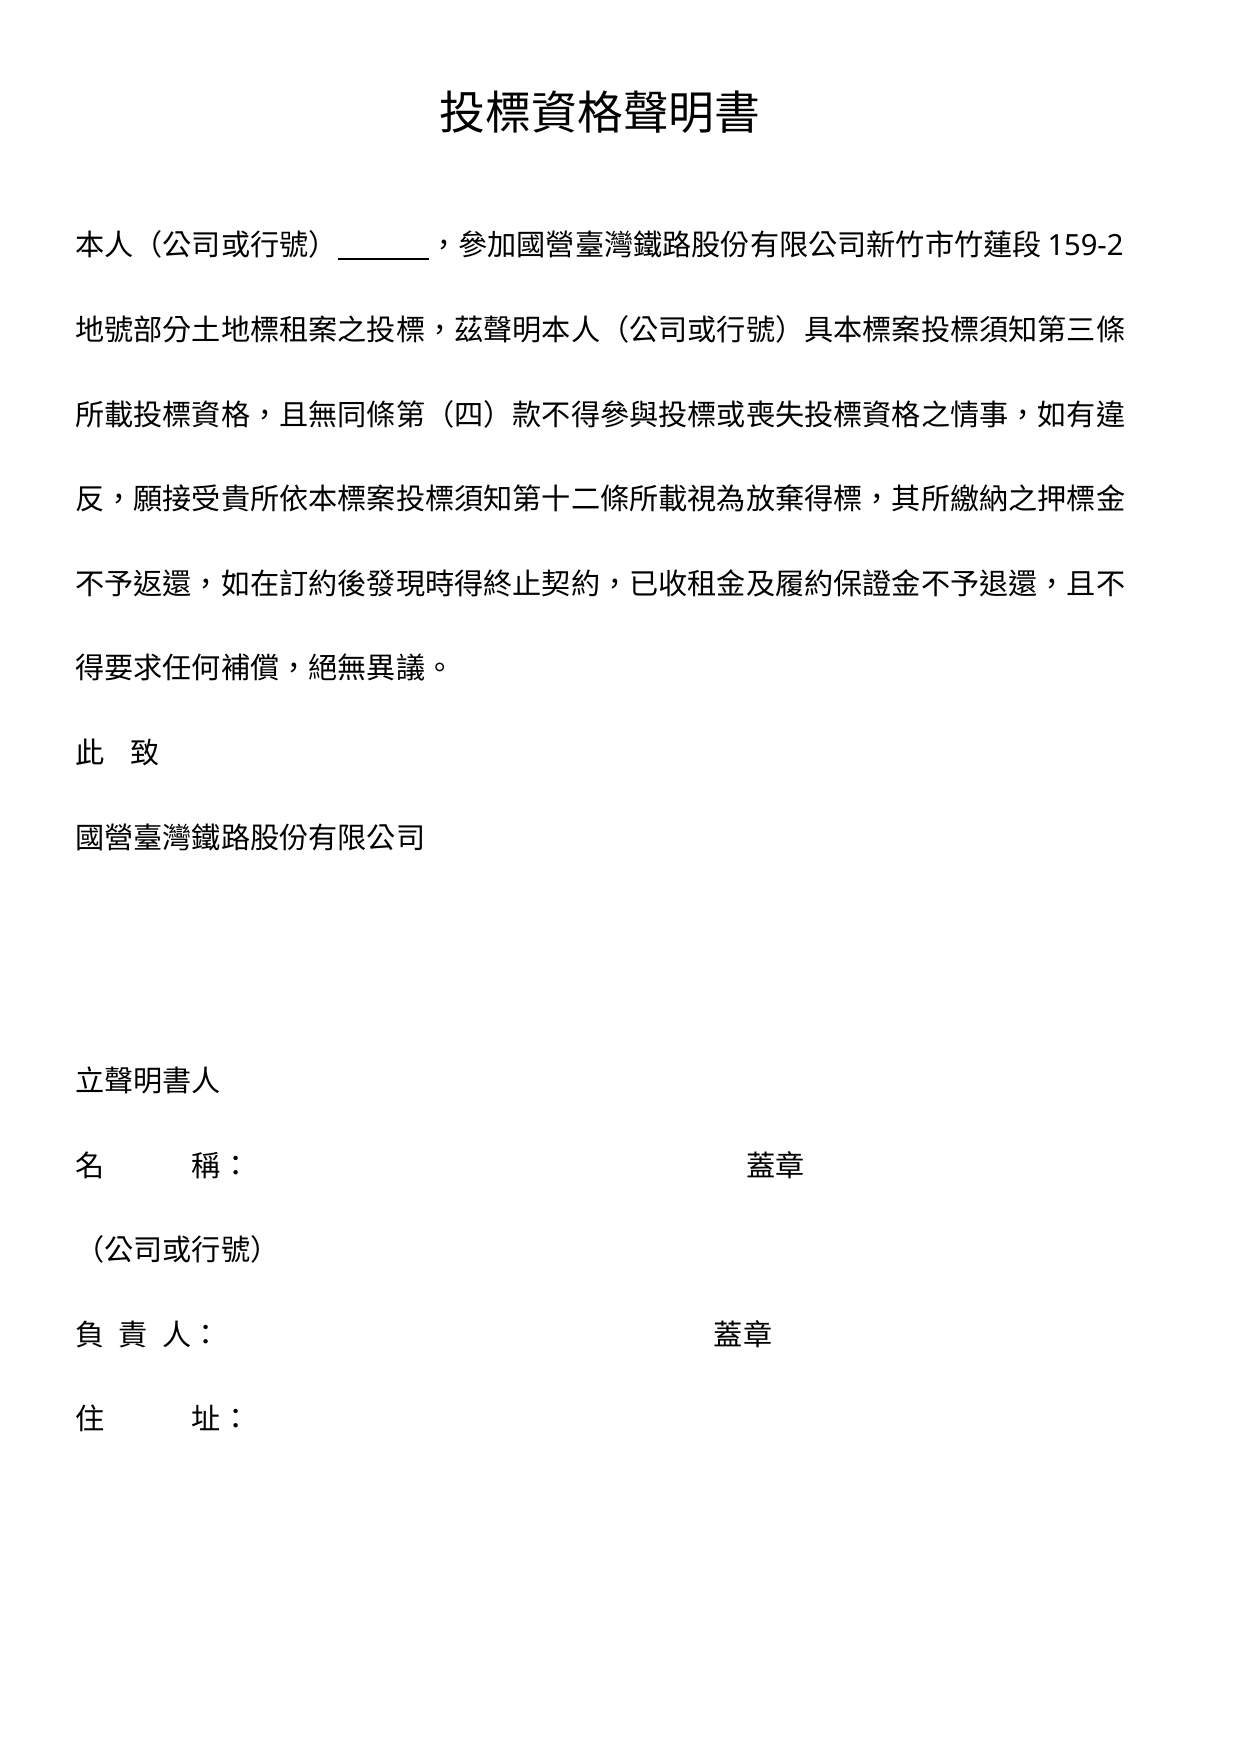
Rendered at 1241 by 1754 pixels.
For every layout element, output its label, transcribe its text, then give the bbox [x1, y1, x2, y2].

text （公司或行號） [75, 1227, 1125, 1269]
text 本人（公司或行號） ，參加國營臺灣鐵路股份有限公司新竹市竹蓮段159-2地號部分土地標租案之投標，茲聲明本人（公司或行號）具本標案投標須知第三條所載投標資格，且無同條第（四）款不得參與投標或喪失投標資格之情事，如有違反，願接受貴所依本標案投標須知第十二條所載視為放棄得標，其所繳納之押標金不予返還，如在訂約後發現時得終止契約，已收租金及履約保證金不予退還，且不得要求任何補償，絕無異議。 [75, 222, 1125, 687]
text 名 稱： 蓋章 [75, 1142, 1125, 1184]
text 立聲明書人 [75, 1057, 1125, 1100]
text 此 致 [75, 729, 1125, 772]
text 國營臺灣鐵路股份有限公司 [75, 814, 1125, 856]
text 負 責 人： 蓋章 [75, 1311, 1125, 1353]
text 住 址： [75, 1396, 1125, 1438]
text 投標資格聲明書 [75, 76, 1125, 143]
